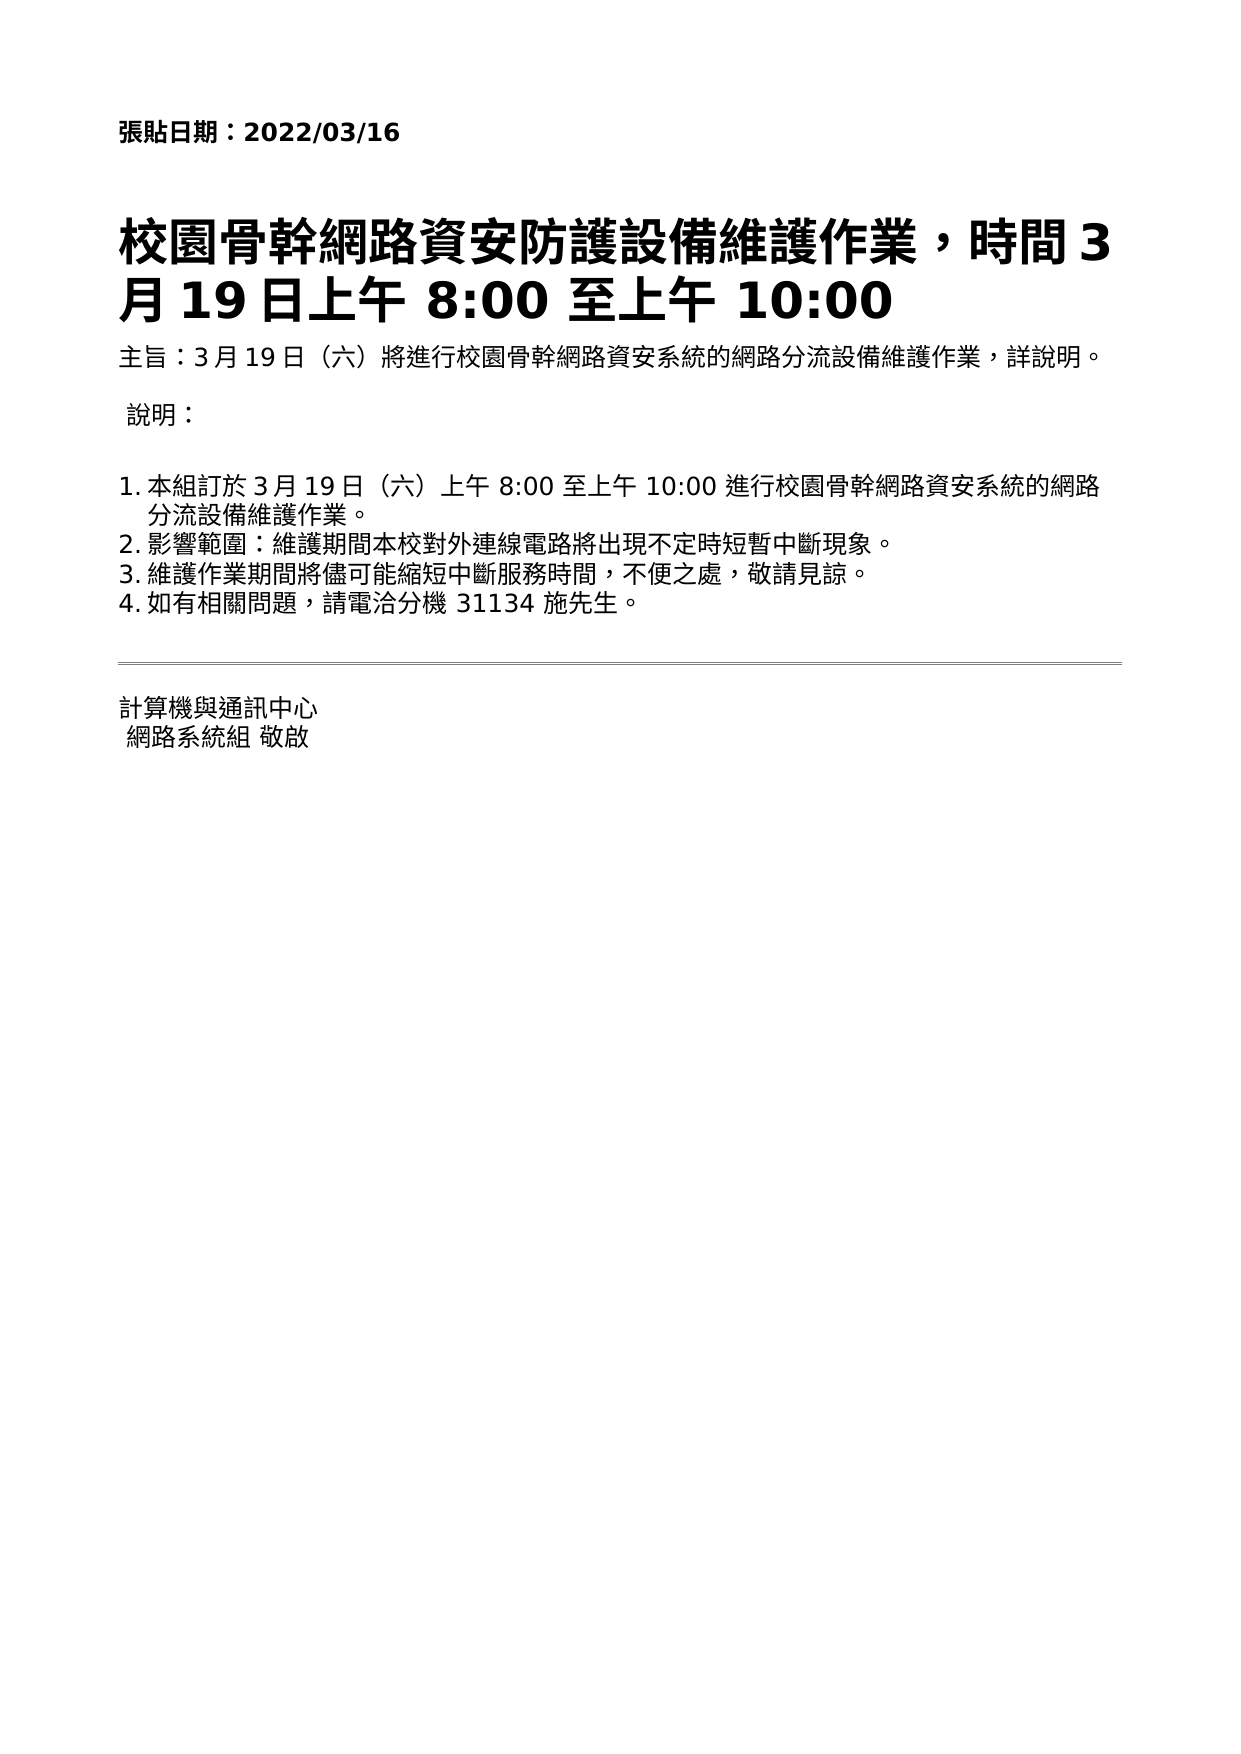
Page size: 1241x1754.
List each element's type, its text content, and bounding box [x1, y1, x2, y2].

text 張貼日期：2022/03/16 [118, 118, 1122, 176]
text 主旨：3月19日（六）將進行校園骨幹網路資安系統的網路分流設備維護作業，詳說明。 說明： [118, 343, 1122, 430]
list 維護作業期間將儘可能縮短中斷服務時間，不便之處，敬請見諒。 [118, 560, 1122, 589]
list 影響範圍：維護期間本校對外連線電路將出現不定時短暫中斷現象。 [118, 531, 1122, 560]
list 如有相關問題，請電洽分機 31134 施先生。 [118, 589, 1122, 618]
list 本組訂於3月19日（六）上午 8:00 至上午 10:00 進行校園骨幹網路資安系統的網路分流設備維護作業。 [118, 472, 1122, 531]
subtitle 校園骨幹網路資安防護設備維護作業，時間3月19日上午 8:00 至上午 10:00 [118, 214, 1122, 330]
text 計算機與通訊中心 網路系統組 敬啟 [118, 694, 1122, 752]
